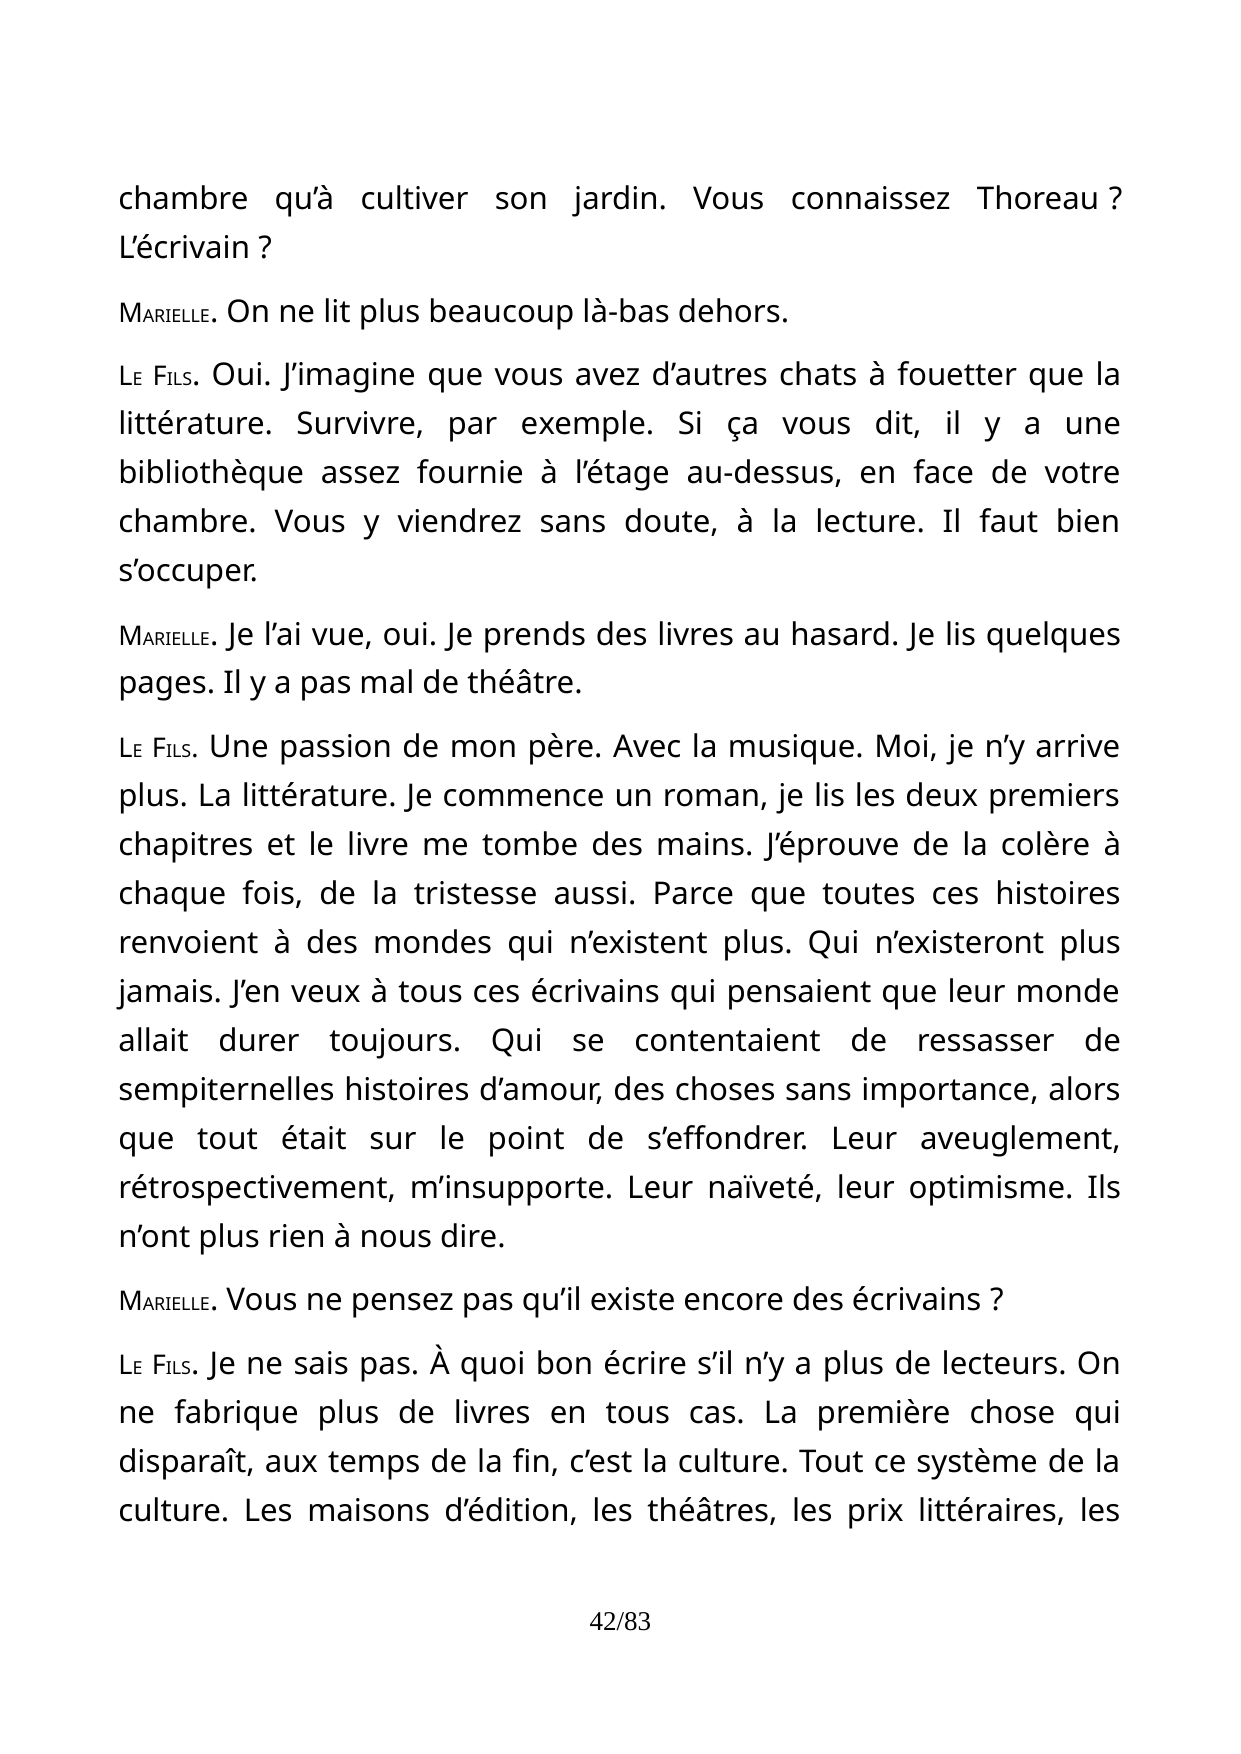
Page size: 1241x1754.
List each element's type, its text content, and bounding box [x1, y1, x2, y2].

text Marielle. On ne lit plus beaucoup là-bas dehors. [118, 288, 1122, 331]
text Le Fils. Oui. J’imagine que vous avez d’autres chats à fouetter que la littérature. Survivre, par exemple. Si ça vous dit, il y a une bibliothèque assez fournie à l’étage au-dessus, en face de votre chambre. Vous y viendrez sans doute, à la lecture. Il faut bien s’occuper. [118, 352, 1122, 591]
text Marielle. Vous ne pensez pas qu’il existe encore des écrivains ? [118, 1277, 1122, 1320]
text Le Fils. Une passion de mon père. Avec la musique. Moi, je n’y arrive plus. La littérature. Je commence un roman, je lis les deux premiers chapitres et le livre me tombe des mains. J’éprouve de la colère à chaque fois, de la tristesse aussi. Parce que toutes ces histoires renvoient à des mondes qui n’existent plus. Qui n’existeront plus jamais. J’en veux à tous ces écrivains qui pensaient que leur monde allait durer toujours. Qui se contentaient de ressasser de sempiternelles histoires d’amour, des choses sans importance, alors que tout était sur le point de s’effondrer. Leur aveuglement, rétrospectivement, m’insupporte. Leur naïveté, leur optimisme. Ils n’ont plus rien à nous dire. [118, 724, 1122, 1256]
text chambre qu’à cultiver son jardin. Vous connaissez Thoreau ? L’écrivain ? [118, 176, 1122, 268]
text Le Fils. Je ne sais pas. À quoi bon écrire s’il n’y a plus de lecteurs. On ne fabrique plus de livres en tous cas. La première chose qui disparaît, aux temps de la fin, c’est la culture. Tout ce système de la culture. Les maisons d’édition, les théâtres, les prix littéraires, les [118, 1341, 1122, 1530]
text Marielle. Je l’ai vue, oui. Je prends des livres au hasard. Je lis quelques pages. Il y a pas mal de théâtre. [118, 611, 1122, 703]
